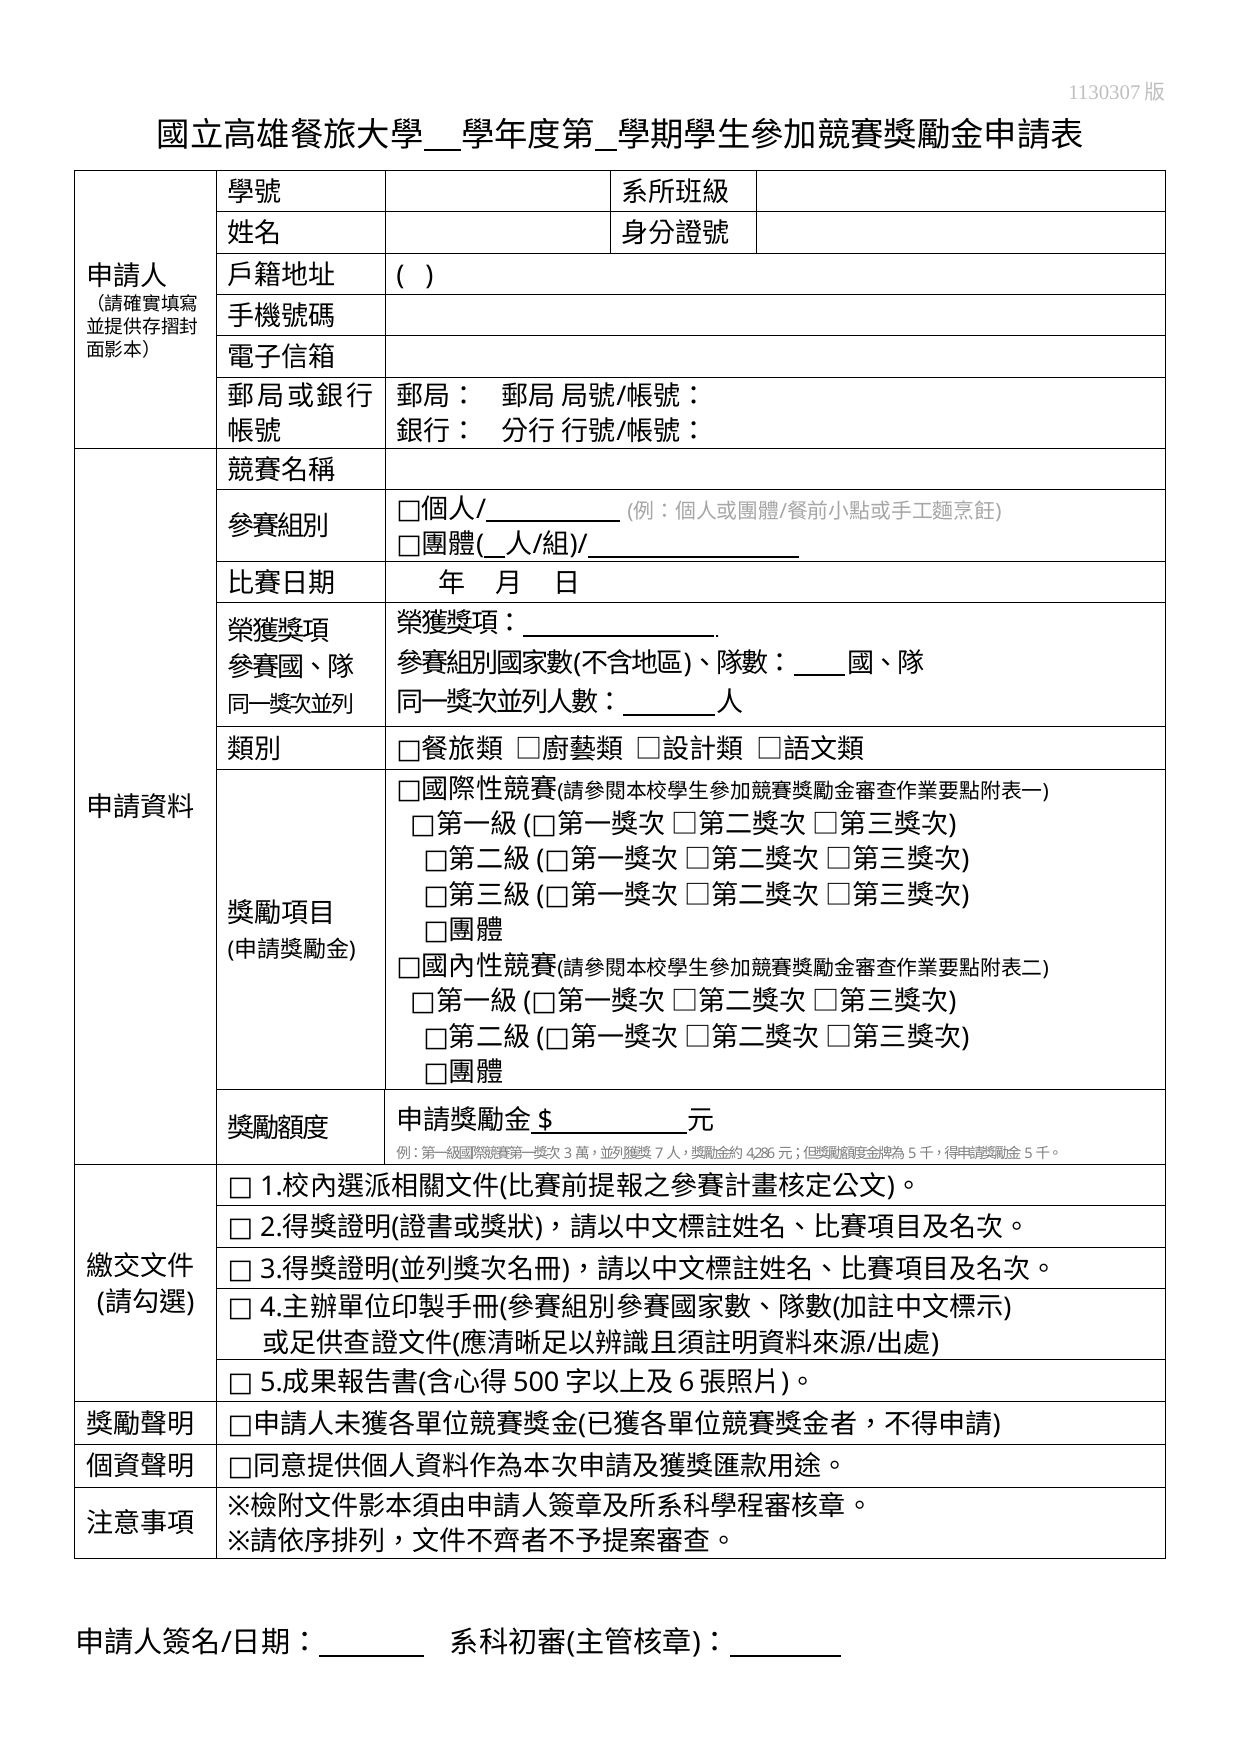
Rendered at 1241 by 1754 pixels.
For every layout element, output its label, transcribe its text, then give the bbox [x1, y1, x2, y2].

table_cell 申請獎勵金 $ 元 例：第一級國際競賽第一獎次3萬，並列獲獎7人，獎勵金約4,286元；但獎勵額度金牌為5千，得申請獎勵金5千。 [385, 1090, 1165, 1164]
table_cell 類別 [217, 727, 385, 769]
table_cell □ 2.得獎證明(證書或獎狀)，請以中文標註姓名、比賽項目及名次。 [217, 1206, 1165, 1247]
table_cell [386, 295, 1165, 335]
text 申請人簽名/日期： 系科初審(主管核章)： [75, 1596, 1165, 1662]
table_cell 參賽組別 [217, 490, 385, 561]
table_cell 年 月 日 [386, 562, 1165, 602]
table_cell 獎勵聲明 [75, 1402, 216, 1443]
table_cell 郵局或銀行帳號 [217, 378, 385, 448]
table_cell [386, 449, 1165, 489]
table_cell □ 1.校內選派相關文件(比賽前提報之參賽計畫核定公文)。 [217, 1165, 1165, 1205]
table_cell □同意提供個人資料作為本次申請及獲獎匯款用途。 [217, 1445, 1165, 1486]
table_header [757, 171, 1165, 211]
table_cell 繳交文件 (請勾選) [75, 1165, 216, 1401]
table_cell 電子信箱 [217, 336, 385, 377]
text 國立高雄餐旅大學 學年度第 學期學生參加競賽獎勵金申請表 [75, 105, 1165, 157]
table_cell 個資聲明 [75, 1445, 216, 1486]
table_cell 手機號碼 [217, 295, 385, 335]
table_header 申請人 （請確實填寫並提供存摺封面影本） [75, 171, 216, 448]
table_cell ※檢附文件影本須由申請人簽章及所系科學程審核章。 ※請依序排列，文件不齊者不予提案審查。 [217, 1488, 1165, 1558]
table_cell □ 3.得獎證明(並列獎次名冊)，請以中文標註姓名、比賽項目及名次。 [217, 1248, 1165, 1288]
table_cell 郵局： 郵局 局號/帳號： 銀行： 分行 行號/帳號： [386, 378, 1165, 448]
table_cell [757, 212, 1165, 252]
table_header 系所班級 [611, 171, 756, 211]
table_cell 姓名 [217, 212, 385, 252]
table_cell [386, 212, 610, 252]
table_header 學號 [217, 171, 385, 211]
table_cell 戶籍地址 [217, 254, 385, 294]
table_cell □個人/ (例：個人或團體/餐前小點或手工麵烹飪) □團體( 人/組)/ [386, 490, 1165, 561]
table_cell [386, 336, 1165, 377]
table_cell 身分證號 [611, 212, 756, 252]
table_cell 注意事項 [75, 1488, 216, 1558]
table_cell 榮獲獎項： 參賽組別國家數(不含地區)、隊數： 國、隊 同一獎次並列人數： 人 [386, 603, 1165, 726]
table_cell 獎勵項目 (申請獎勵金) [217, 770, 385, 1088]
table_cell □餐旅類 □廚藝類 □設計類 □語文類 [386, 727, 1165, 769]
table_cell 競賽名稱 [217, 449, 385, 489]
table_cell 榮獲獎項 參賽國、隊 同一獎次並列 [217, 603, 385, 726]
table_cell □ 4.主辦單位印製手冊(參賽組別參賽國家數、隊數(加註中文標示) 或足供查證文件(應清晰足以辨識且須註明資料來源/出處) [217, 1289, 1165, 1359]
table_cell □申請人未獲各單位競賽獎金(已獲各單位競賽獎金者，不得申請) [217, 1402, 1165, 1443]
table_header [386, 171, 610, 211]
table_cell 比賽日期 [217, 562, 385, 602]
table_cell □國際性競賽(請參閱本校學生參加競賽獎勵金審查作業要點附表一) □第一級 (□第一獎次 □第二獎次 □第三獎次) □第二級 (□第一獎次 □第二獎次 □第三獎次) □第三級 (□第一獎次 □第二獎次 □第三獎次) □團體 □國內性競賽(請參閱本校學生參加競賽獎勵金審查作業要點附表二) □第一級 (□第一獎次 □第二獎次 □第三獎次) □第二級 (□第一獎次 □第二獎次 □第三獎次) □團體 [386, 770, 1165, 1088]
table_cell 申請資料 [75, 449, 216, 1164]
table_cell 獎勵額度 [217, 1090, 384, 1164]
table_cell ( ) [386, 254, 1165, 294]
table_cell □ 5.成果報告書(含心得500字以上及6張照片)。 [217, 1360, 1165, 1401]
